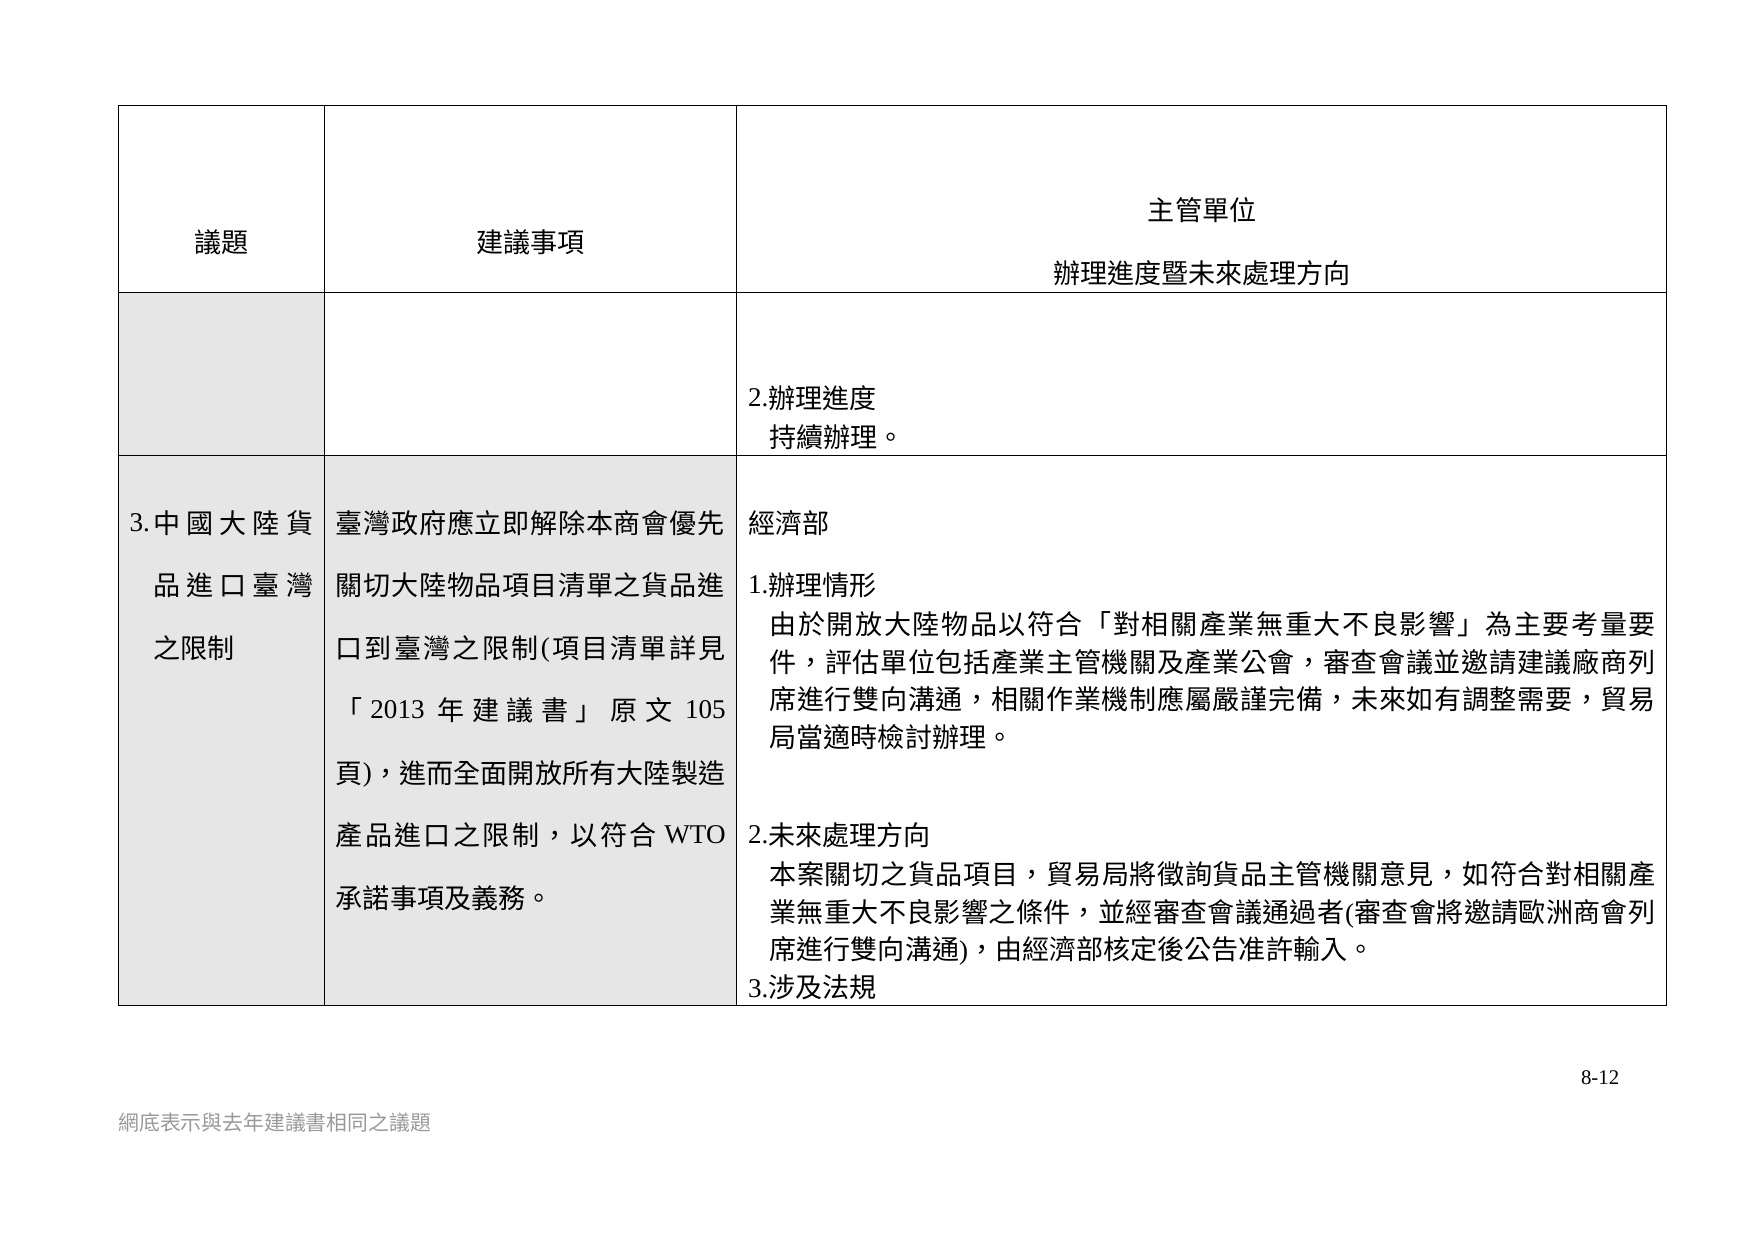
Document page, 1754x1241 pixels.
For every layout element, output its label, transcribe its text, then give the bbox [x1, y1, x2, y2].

table_header 主管單位 辦理進度暨未來處理方向 [737, 106, 1666, 292]
table_cell [119, 293, 324, 455]
table_cell [325, 293, 736, 455]
table_header 議題 [119, 106, 324, 292]
table_cell 2.辦理進度 持續辦理。 [737, 293, 1666, 455]
table_header 建議事項 [325, 106, 736, 292]
table_cell 經濟部 1.辦理情形 由於開放大陸物品以符合「對相關產業無重大不良影響」為主要考量要件，評估單位包括產業主管機關及產業公會，審查會議並邀請建議廠商列席進行雙向溝通，相關作業機制應屬嚴謹完備，未來如有調整需要，貿易局當適時檢討辦理。 2.未來處理方向 本案關切之貨品項目，貿易局將徵詢貨品主管機關意見，如符合對相關產業無重大不良影響之條件，並經審查會議通過者(審查會將邀請歐洲商會列席進行雙向溝通)，由經濟部核定後公告准許輸入。 3.涉及法規 [737, 456, 1666, 1005]
table_cell 臺灣政府應立即解除本商會優先關切大陸物品項目清單之貨品進口到臺灣之限制(項目清單詳見「2013年建議書」原文105頁)，進而全面開放所有大陸製造產品進口之限制，以符合WTO 承諾事項及義務。 [325, 456, 736, 1005]
table_cell 中國大陸貨品進口臺灣之限制 [119, 456, 324, 1005]
